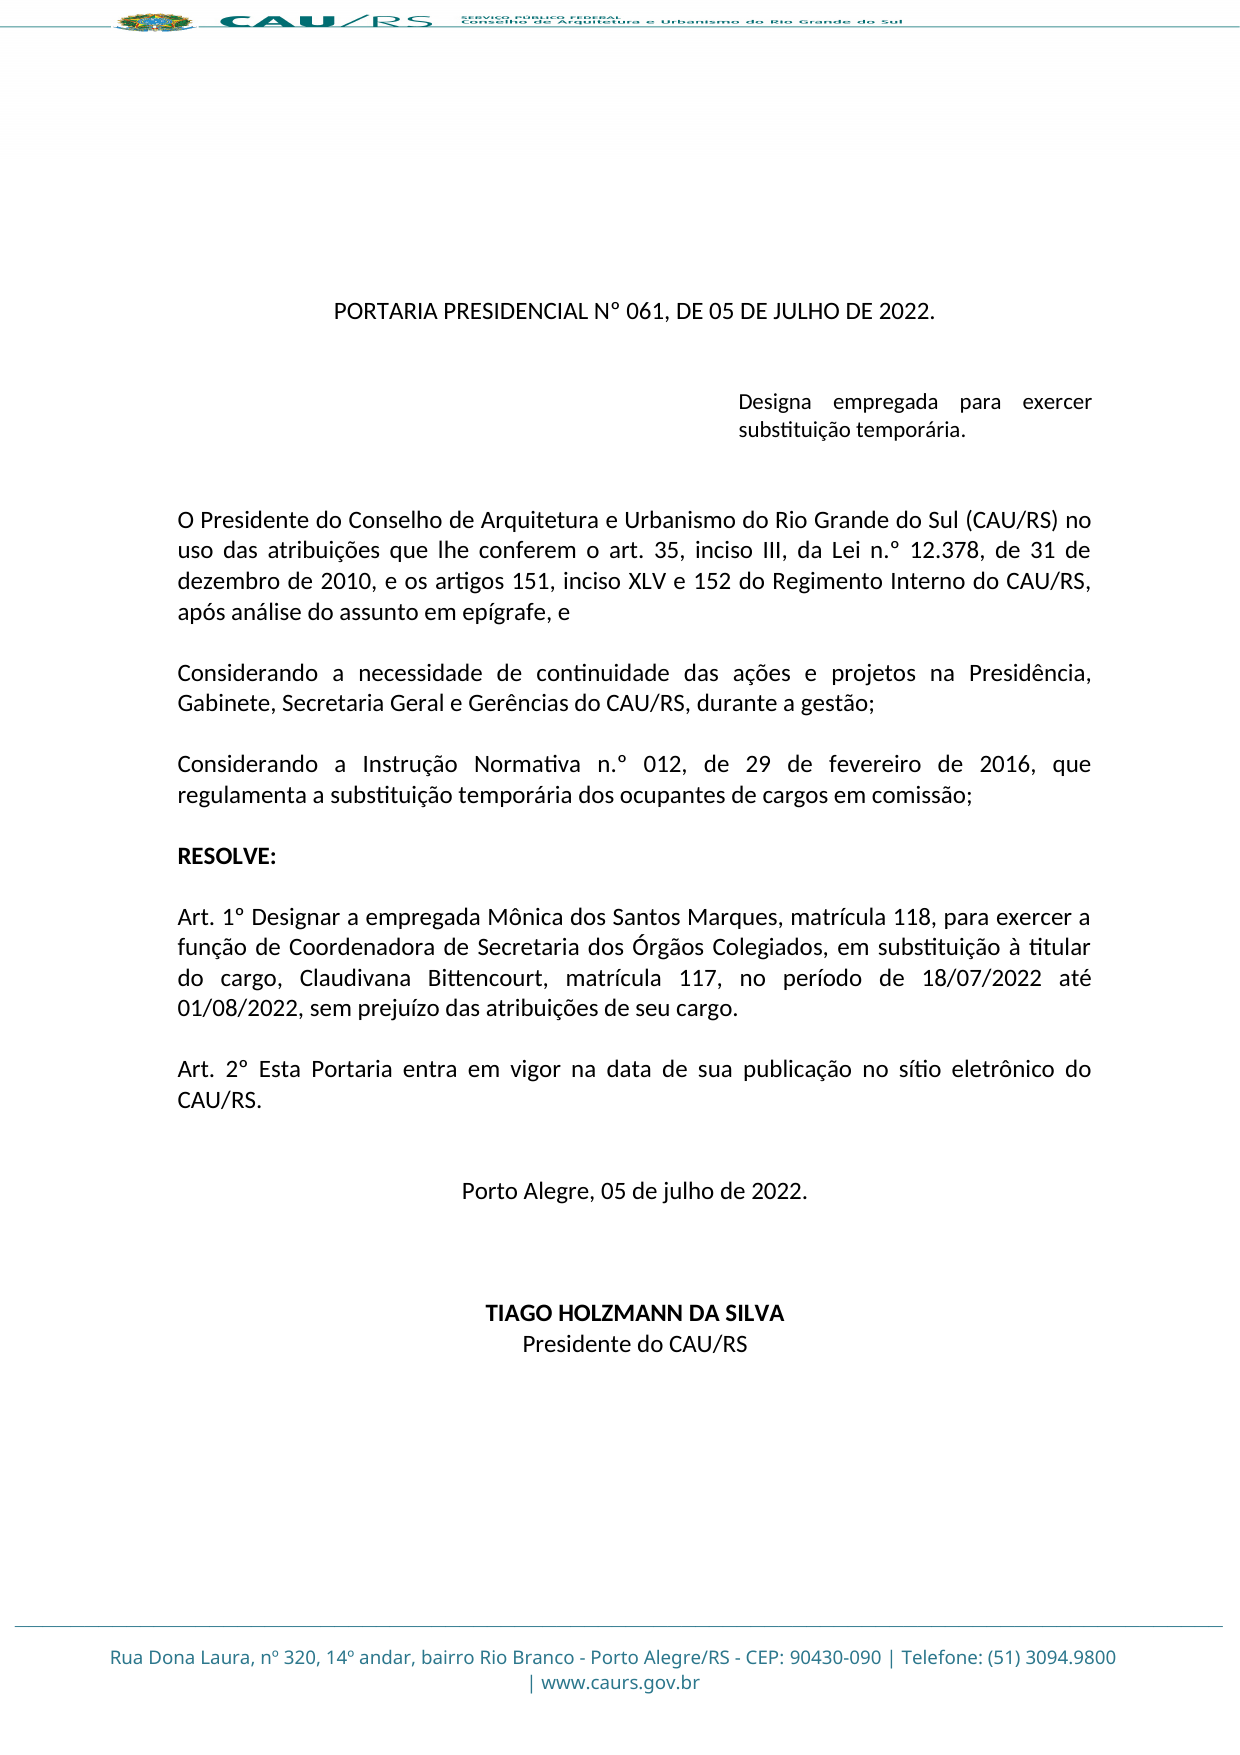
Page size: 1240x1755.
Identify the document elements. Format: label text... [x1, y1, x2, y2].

text Designa empregada para exercer substituição temporária. [738, 387, 1093, 443]
text TIAGO HOLZMANN DA SILVA [177, 1298, 1093, 1328]
text Porto Alegre, 05 de julho de 2022. [177, 1176, 1093, 1206]
text Art. 1º Designar a empregada Mônica dos Santos Marques, matrícula 118, para exercer a função de Coordenadora de Secretaria dos Órgãos Colegiados, em substituição à titular do cargo, Claudivana Bittencourt, matrícula 117, no período de 18/07/2022 até 01/08/2022, sem prejuízo das atribuições de seu cargo. [177, 901, 1093, 1023]
text Art. 2º Esta Portaria entra em vigor na data de sua publicação no sítio eletrônico do CAU/RS. [177, 1053, 1093, 1114]
text Presidente do CAU/RS [177, 1328, 1093, 1359]
text Considerando a Instrução Normativa n.º 012, de 29 de fevereiro de 2016, que regulamenta a substituição temporária dos ocupantes de cargos em comissão; [177, 748, 1093, 809]
text RESOLVE: [177, 840, 1093, 870]
text O Presidente do Conselho de Arquitetura e Urbanismo do Rio Grande do Sul (CAU/RS) no uso das atribuições que lhe conferem o art. 35, inciso III, da Lei n.º 12.378, de 31 de dezembro de 2010, e os artigos 151, inciso XLV e 152 do Regimento Interno do CAU/RS, após análise do assunto em epígrafe, e [177, 504, 1093, 626]
text Considerando a necessidade de continuidade das ações e projetos na Presidência, Gabinete, Secretaria Geral e Gerências do CAU/RS, durante a gestão; [177, 657, 1093, 718]
text PORTARIA PRESIDENCIAL Nº 061, DE 05 DE JULHO DE 2022. [177, 295, 1093, 326]
